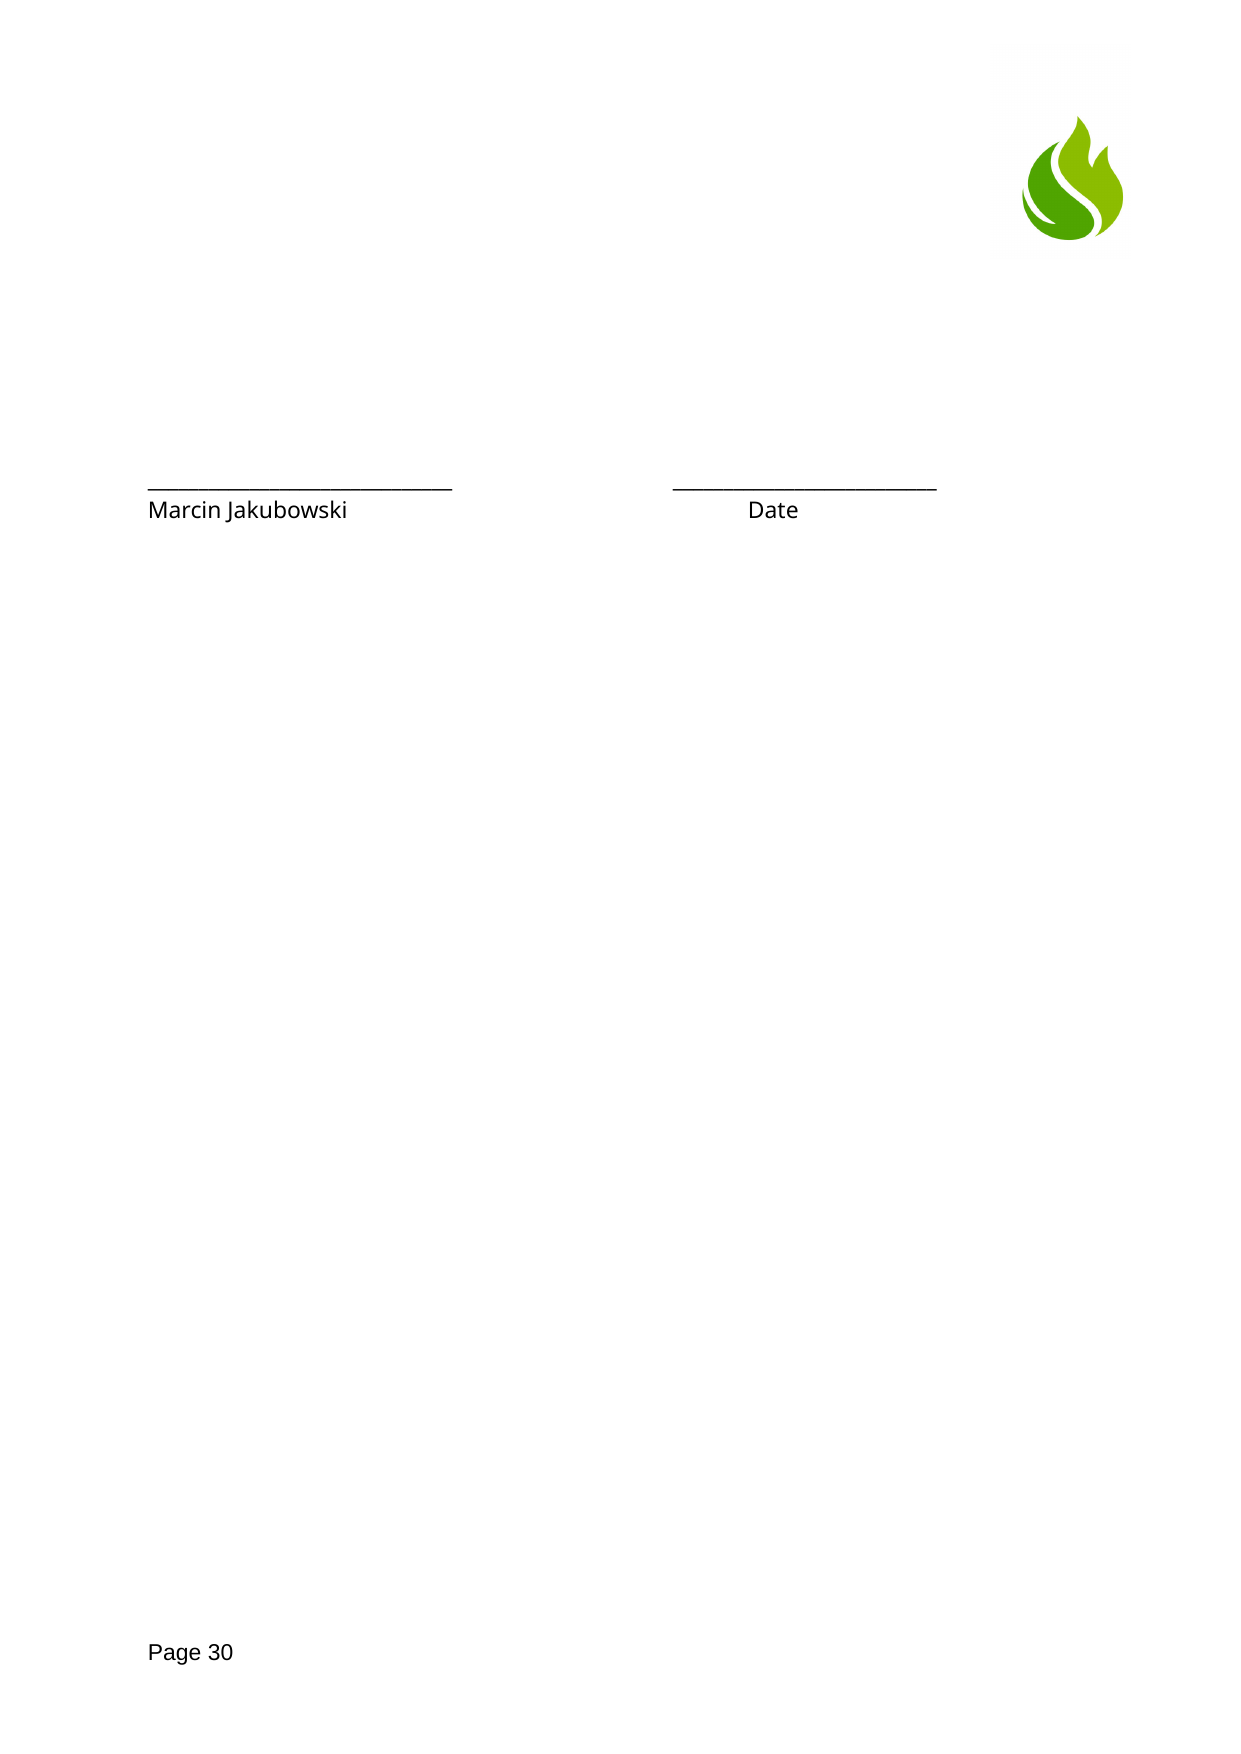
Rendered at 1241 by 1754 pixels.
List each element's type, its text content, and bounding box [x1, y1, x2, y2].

text ______________________________ __________________________ [148, 463, 1122, 494]
picture [990, 44, 1035, 259]
text Marcin Jakubowski Date [148, 494, 1122, 526]
